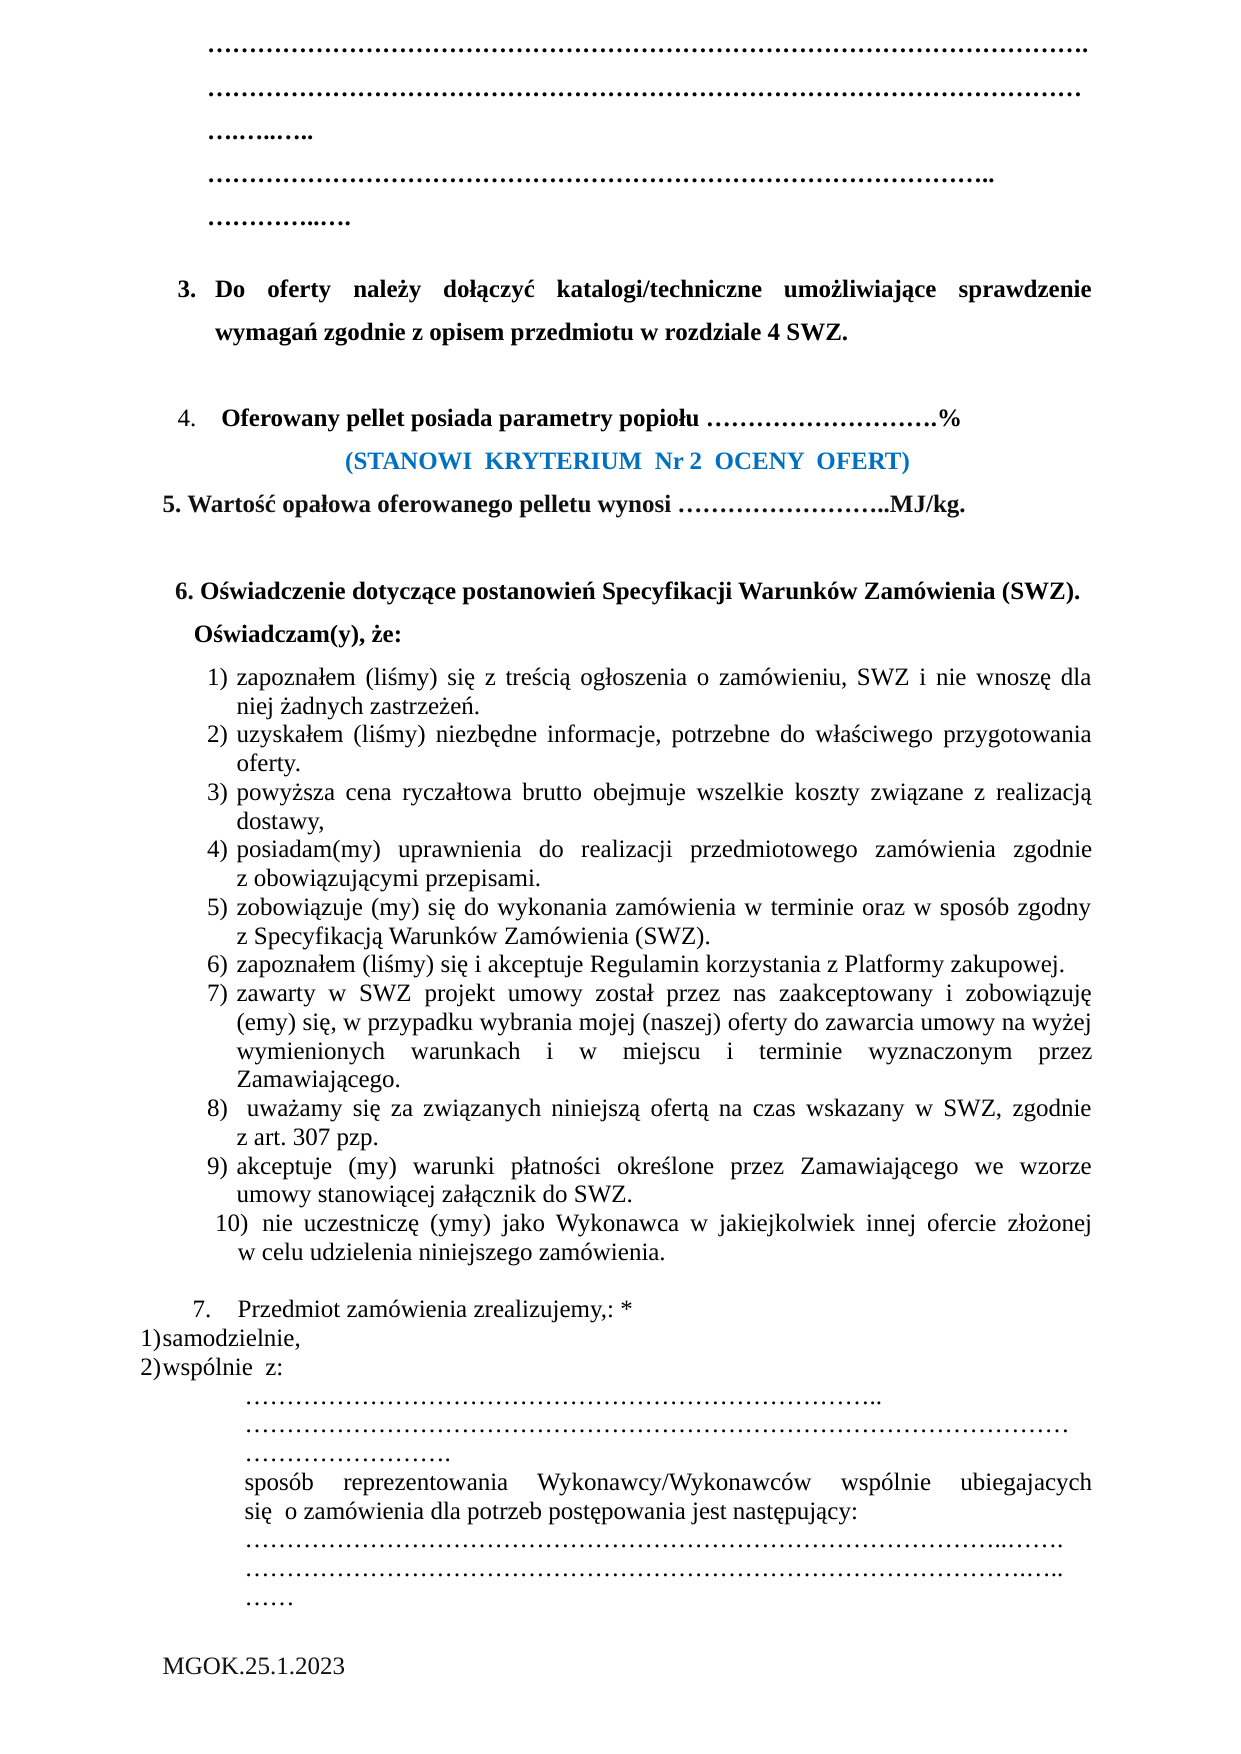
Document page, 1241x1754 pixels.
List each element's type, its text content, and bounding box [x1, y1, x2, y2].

list Oferowany pellet posiada parametry popiołu ……………………….% [177, 403, 1093, 432]
list zobowiązuje (my) się do wykonania zamówienia w terminie oraz w sposób zgodny z Specyfikacją Warunków Zamówienia (SWZ). [207, 892, 1093, 949]
text 5. Wartość opałowa oferowanego pelletu wynosi ……………………..MJ/kg. [162, 489, 1093, 518]
list …………………………………………………………………………………………….……………………………………………………………………………………………….…..…..…………………………………………………………………………………..…………..…. [207, 29, 1093, 231]
list Do oferty należy dołączyć katalogi/techniczne umożliwiające sprawdzenie wymagań zgodnie z opisem przedmiotu w rozdziale 4 SWZ. [177, 274, 1093, 346]
list akceptuje (my) warunki płatności określone przez Zamawiającego we wzorze umowy stanowiącej załącznik do SWZ. [207, 1151, 1093, 1208]
list posiadam(my) uprawnienia do realizacji przedmiotowego zamówienia zgodnie z obowiązującymi przepisami. [207, 834, 1093, 892]
text (STANOWI KRYTERIUM Nr 2 OCENY OFERT) [162, 446, 1093, 475]
list zapoznałem (liśmy) się z treścią ogłoszenia o zamówieniu, SWZ i nie wnoszę dla niej żadnych zastrzeżeń. [207, 662, 1093, 719]
list samodzielnie, [140, 1323, 1093, 1352]
text ………………………………………………………………………………..…….………………………………………………………………………………….…..…… [244, 1524, 1093, 1611]
list nie uczestniczę (ymy) jako Wykonawca w jakiejkolwiek innej ofercie złożonej w celu udzielenia niniejszego zamówienia. [215, 1208, 1093, 1266]
text 6. Oświadczenie dotyczące postanowień Specyfikacji Warunków Zamówienia (SWZ). [162, 576, 1093, 604]
list uważamy się za związanych niniejszą ofertą na czas wskazany w SWZ, zgodnie z art. 307 pzp. [207, 1093, 1093, 1151]
list zawarty w SWZ projekt umowy został przez nas zaakceptowany i zobowiązuję (emy) się, w przypadku wybrania mojej (naszej) oferty do zawarcia umowy na wyżej wymienionych warunkach i w miejscu i terminie wyznaczonym przez Zamawiającego. [207, 978, 1093, 1093]
list uzyskałem (liśmy) niezbędne informacje, potrzebne do właściwego przygotowania oferty. [207, 719, 1093, 777]
text sposób reprezentowania Wykonawcy/Wykonawców wspólnie ubiegajacych się o zamówienia dla potrzeb postępowania jest następujący: [244, 1467, 1093, 1524]
text …………………………………………………………………..……………………………………………………………………………………………………………. [244, 1381, 1093, 1467]
list zapoznałem (liśmy) się i akceptuje Regulamin korzystania z Platformy zakupowej. [207, 949, 1093, 978]
list wspólnie z: [140, 1352, 1093, 1381]
text Oświadczam(y), że: [162, 619, 1093, 648]
list powyższa cena ryczałtowa brutto obejmuje wszelkie koszty związane z realizacją dostawy, [207, 777, 1093, 834]
list Przedmiot zamówienia zrealizujemy,: * [192, 1294, 1093, 1323]
